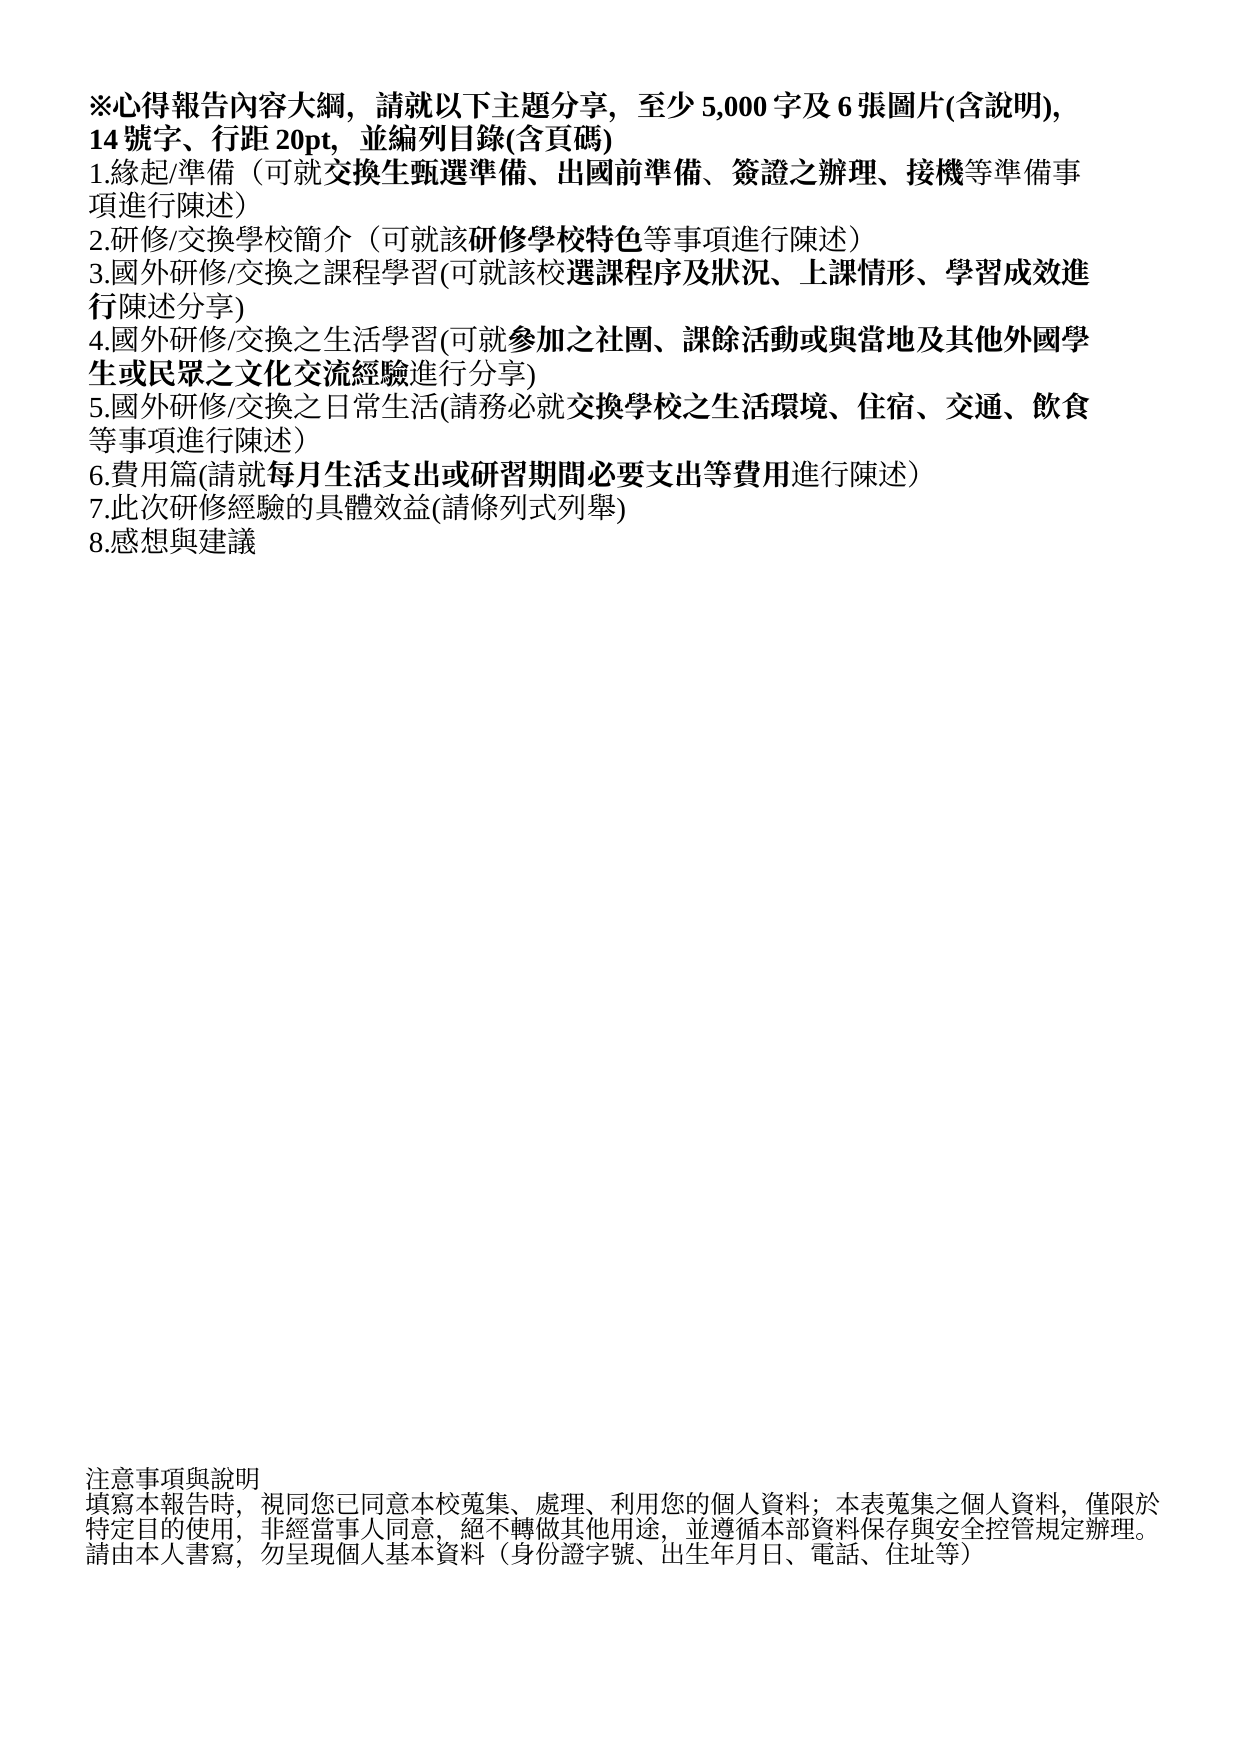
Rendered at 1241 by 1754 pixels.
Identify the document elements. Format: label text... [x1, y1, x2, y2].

text 4.國外研修/交換之生活學習(可就參加之社團、課餘活動或與當地及其他外國學生或民眾之文化交流經驗進行分享) [89, 323, 1093, 391]
text 6.費用篇(請就每月生活支出或研習期間必要支出等費用進行陳述） [89, 458, 1093, 491]
text 8.感想與建議 [89, 525, 1093, 558]
text 5.國外研修/交換之日常生活(請務必就交換學校之生活環境、住宿、交通、飲食等事項進行陳述） [89, 391, 1093, 458]
text 1.緣起/準備（可就交換生甄選準備、出國前準備、簽證之辦理、接機等準備事項進行陳述） [89, 156, 1093, 223]
text 2.研修/交換學校簡介（可就該研修學校特色等事項進行陳述） [89, 223, 1093, 256]
text 填寫本報告時，視同您已同意本校蒐集、處理、利用您的個人資料；本表蒐集之個人資料，僅限於特定目的使用，非經當事人同意，絕不轉做其他用途，並遵循本部資料保存與安全控管規定辦理。請由本人書寫，勿呈現個人基本資料（身份證字號、出生年月日、電話、住址等） [85, 1494, 1184, 1569]
text 注意事項與說明 [85, 1469, 1184, 1494]
text 3.國外研修/交換之課程學習(可就該校選課程序及狀況、上課情形、學習成效進行陳述分享) [89, 256, 1093, 323]
text 7.此次研修經驗的具體效益(請條列式列舉) [89, 491, 1093, 525]
text ※心得報告內容大綱，請就以下主題分享，至少5,000字及6張圖片(含說明)，14號字、行距20pt，並編列目錄(含頁碼) [89, 89, 1093, 156]
